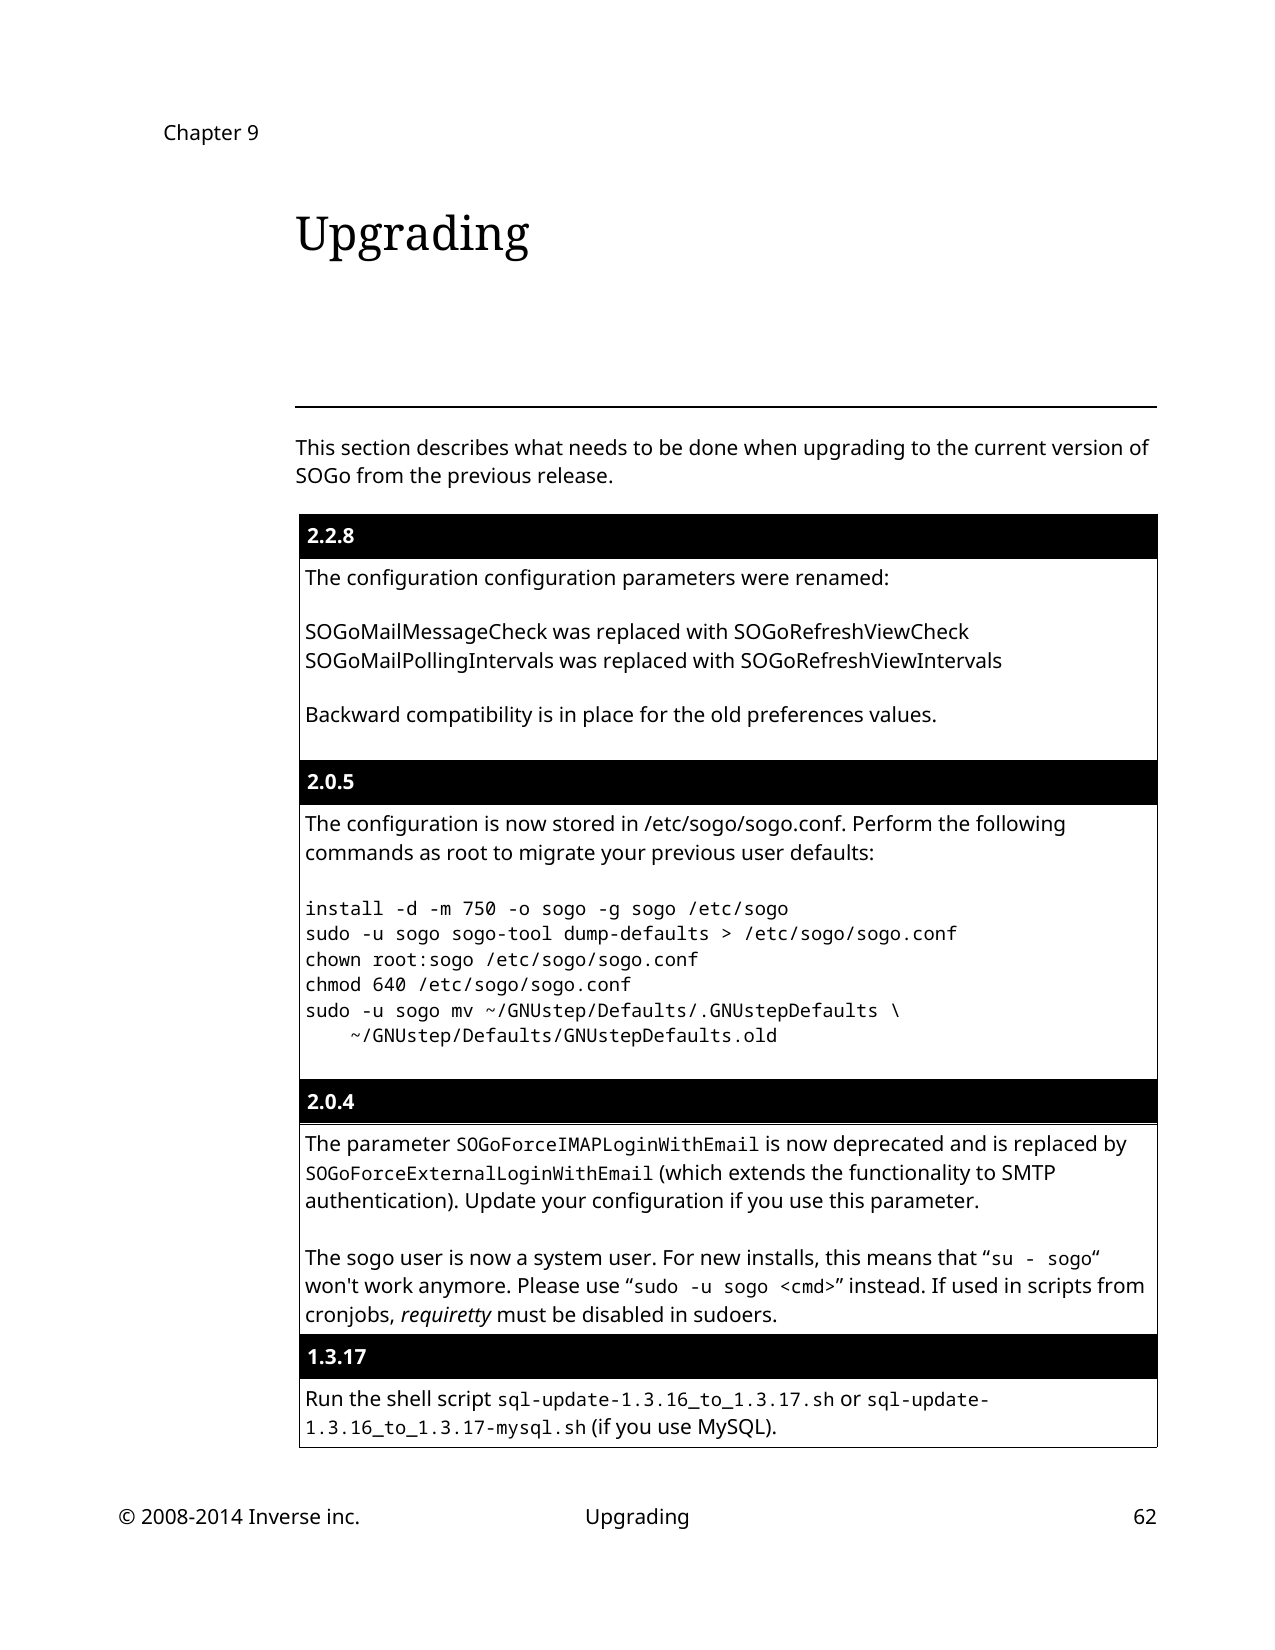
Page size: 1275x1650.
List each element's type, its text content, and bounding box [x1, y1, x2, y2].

text This section describes what needs to be done when upgrading to the current version of SOGo from the previous release. [295, 433, 1157, 490]
table_cell 1.3.17 [300, 1335, 1157, 1378]
table_cell The configuration is now stored in /etc/sogo/sogo.conf. Perform the following commands as root to migrate your previous user defaults: install -d -m 750 -o sogo -g sogo /etc/sogo sudo -u sogo sogo-tool dump-defaults > /etc/sogo/sogo.conf chown root:sogo /etc/sogo/sogo.conf chmod 640 /etc/sogo/sogo.conf sudo -u sogo mv ~/GNUstep/Defaults/.GNUstepDefaults \ ~/GNUstep/Defaults/GNUstepDefaults.old [300, 805, 1157, 1079]
table_cell 2.0.5 [300, 761, 1157, 804]
table_cell The parameter SOGoForceIMAPLoginWithEmail is now deprecated and is replaced by SOGoForceExternalLoginWithEmail (which extends the functionality to SMTP authentication). Update your configuration if you use this parameter. The sogo user is now a system user. For new installs, this means that “su - sogo“ won't work anymore. Please use “sudo -u sogo <cmd>” instead. If used in scripts from cronjobs, requiretty must be disabled in sudoers. [300, 1125, 1157, 1334]
table_cell Run the shell script sql-update-1.3.16_to_1.3.17.sh or sql-update-1.3.16_to_1.3.17-mysql.sh (if you use MySQL). [300, 1379, 1157, 1447]
subtitle Upgrading [295, 201, 1157, 406]
table_cell 2.0.4 [300, 1080, 1157, 1123]
table_cell The configuration configuration parameters were renamed: SOGoMailMessageCheck was replaced with SOGoRefreshViewCheck SOGoMailPollingIntervals was replaced with SOGoRefreshViewIntervals Backward compatibility is in place for the old preferences values. [300, 559, 1157, 759]
table_header 2.2.8 [300, 515, 1157, 558]
